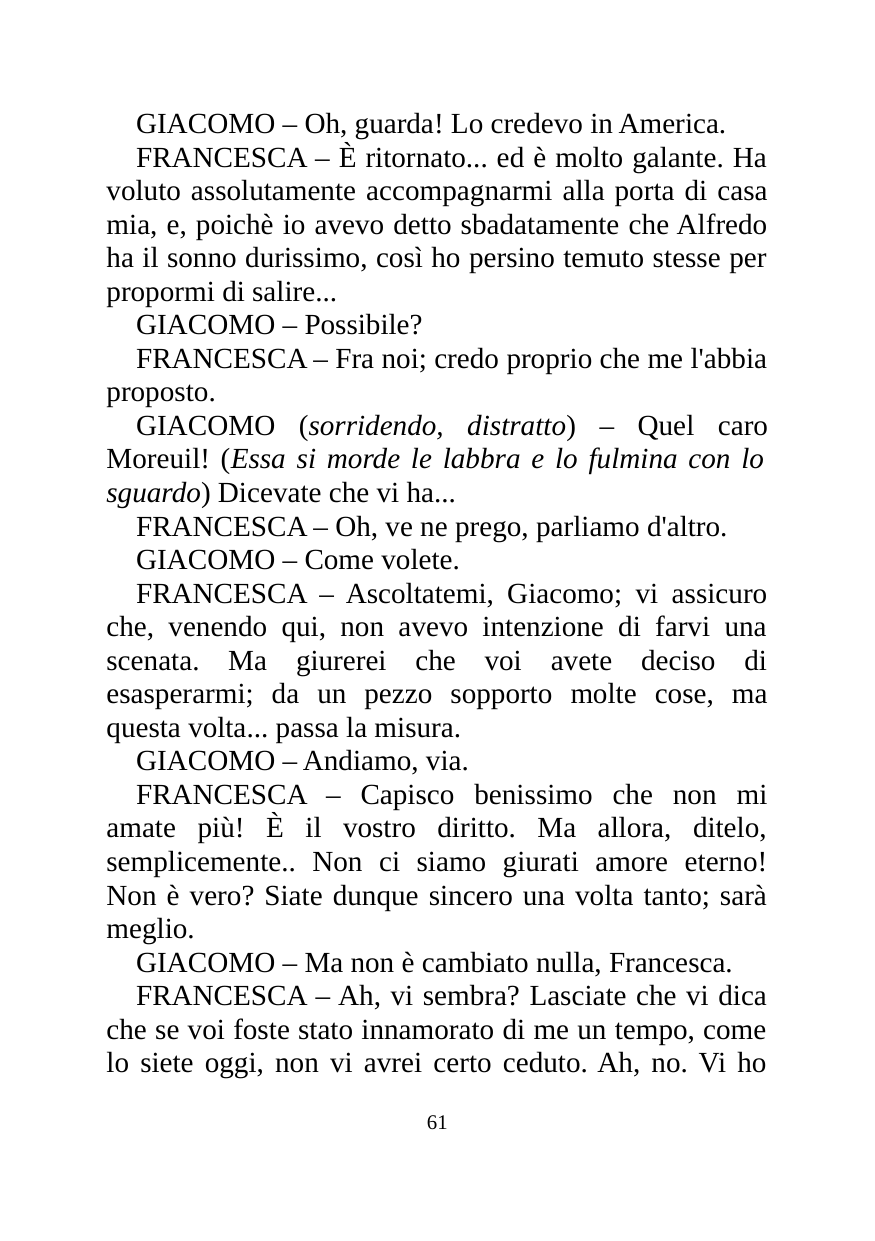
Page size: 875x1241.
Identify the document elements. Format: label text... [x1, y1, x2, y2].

text FRANCESCA – Capisco benissimo che non mi amate più! È il vostro diritto. Ma allora, ditelo, semplicemente.. Non ci siamo giurati amore eterno! Non è vero? Siate dunque sincero una volta tanto; sarà meglio. [106, 777, 768, 945]
text FRANCESCA – Ah, vi sembra? Lasciate che vi dica che se voi foste stato innamorato di me un tempo, come lo siete oggi, non vi avrei certo ceduto. Ah, no. Vi ho [106, 978, 768, 1079]
text FRANCESCA – È ritornato... ed è molto galante. Ha voluto assolutamente accompagnarmi alla porta di casa mia, e, poichè io avevo detto sbadatamente che Alfredo ha il sonno durissimo, così ho persino temuto stesse per propormi di salire... [106, 140, 768, 307]
text GIACOMO – Ma non è cambiato nulla, Francesca. [106, 945, 768, 978]
text FRANCESCA – Ascoltatemi, Giacomo; vi assicuro che, venendo qui, non avevo intenzione di farvi una scenata. Ma giurerei che voi avete deciso di esasperarmi; da un pezzo sopporto molte cose, ma questa volta... passa la misura. [106, 576, 768, 743]
text GIACOMO – Andiamo, via. [106, 743, 768, 777]
text GIACOMO – Oh, guarda! Lo credevo in America. [106, 106, 768, 140]
text GIACOMO (sorridendo, distratto) – Quel caro Moreuil! (Essa si morde le labbra e lo fulmina con lo sguardo) Dicevate che vi ha... [106, 408, 768, 509]
text FRANCESCA – Oh, ve ne prego, parliamo d'altro. [106, 509, 768, 542]
text FRANCESCA – Fra noi; credo proprio che me l'abbia proposto. [106, 341, 768, 408]
text GIACOMO – Possibile? [106, 307, 768, 341]
text GIACOMO – Come volete. [106, 542, 768, 576]
